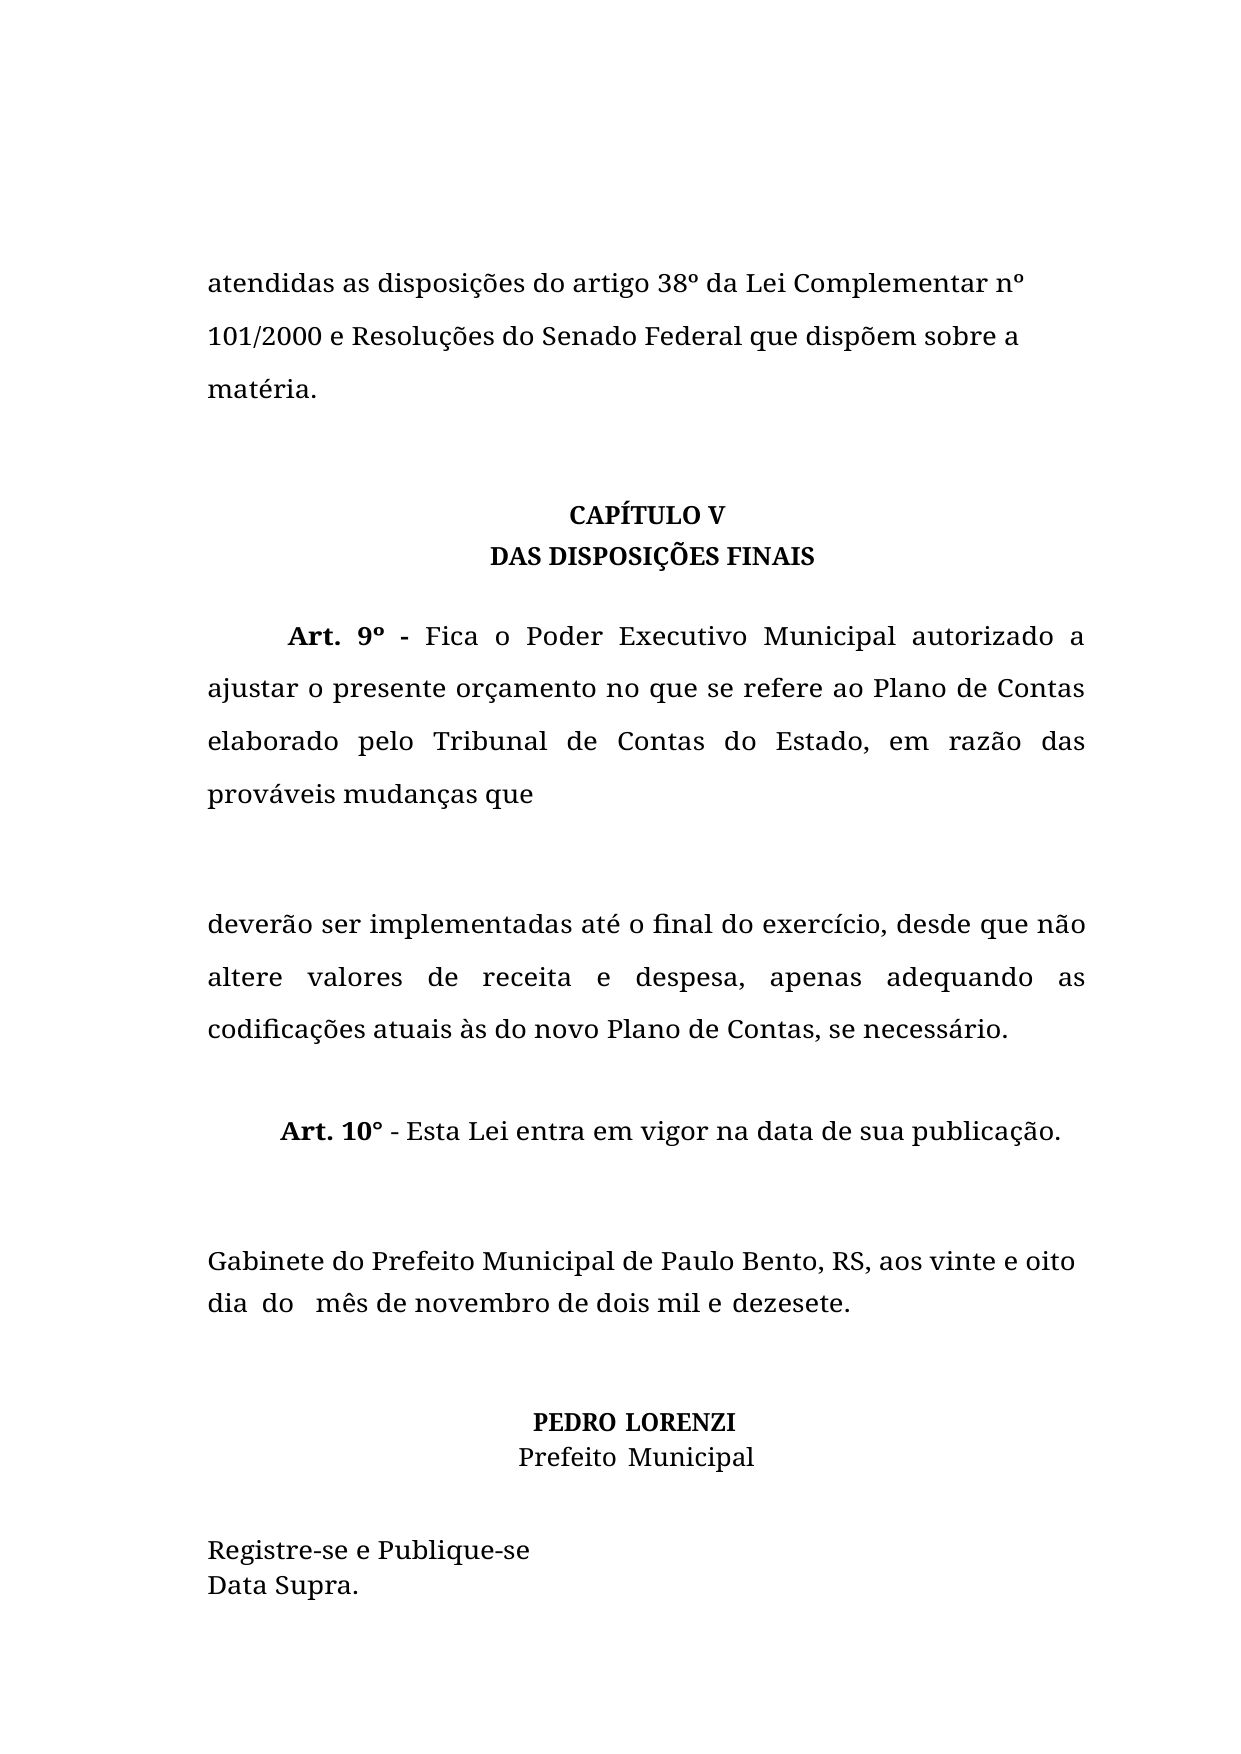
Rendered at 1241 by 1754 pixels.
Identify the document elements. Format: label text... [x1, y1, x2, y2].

subtitle CAPÍTULO V [247, 498, 1048, 532]
text Prefeito Municipal [225, 1440, 1048, 1474]
text Gabinete do Prefeito Municipal de Paulo Bento, RS, aos vinte e oito dia do mês de novembro de dois mil e dezesete. [207, 1243, 1080, 1319]
text Art. 9º - Fica o Poder Executivo Municipal autorizado a ajustar o presente orçamento no que se refere ao Plano de Contas elaborado pelo Tribunal de Contas do Estado, em razão das prováveis mudanças que [207, 618, 1087, 811]
subtitle PEDRO LORENZI [221, 1404, 1048, 1439]
text deverão ser implementadas até o final do exercício, desde que não altere valores de receita e despesa, apenas adequando as codificações atuais às do novo Plano de Contas, se necessário. [207, 907, 1087, 1046]
text Art. 10° - Esta Lei entra em vigor na data de sua publicação. [280, 1113, 1109, 1147]
text Registre-se e Publique-se Data Supra. [207, 1533, 539, 1602]
text atendidas as disposições do artigo 38º da Lei Complementar nº 101/2000 e Resoluções do Senado Federal que dispõem sobre a matéria. [207, 266, 1109, 406]
text DAS DISPOSIÇÕES FINAIS [490, 538, 1109, 572]
